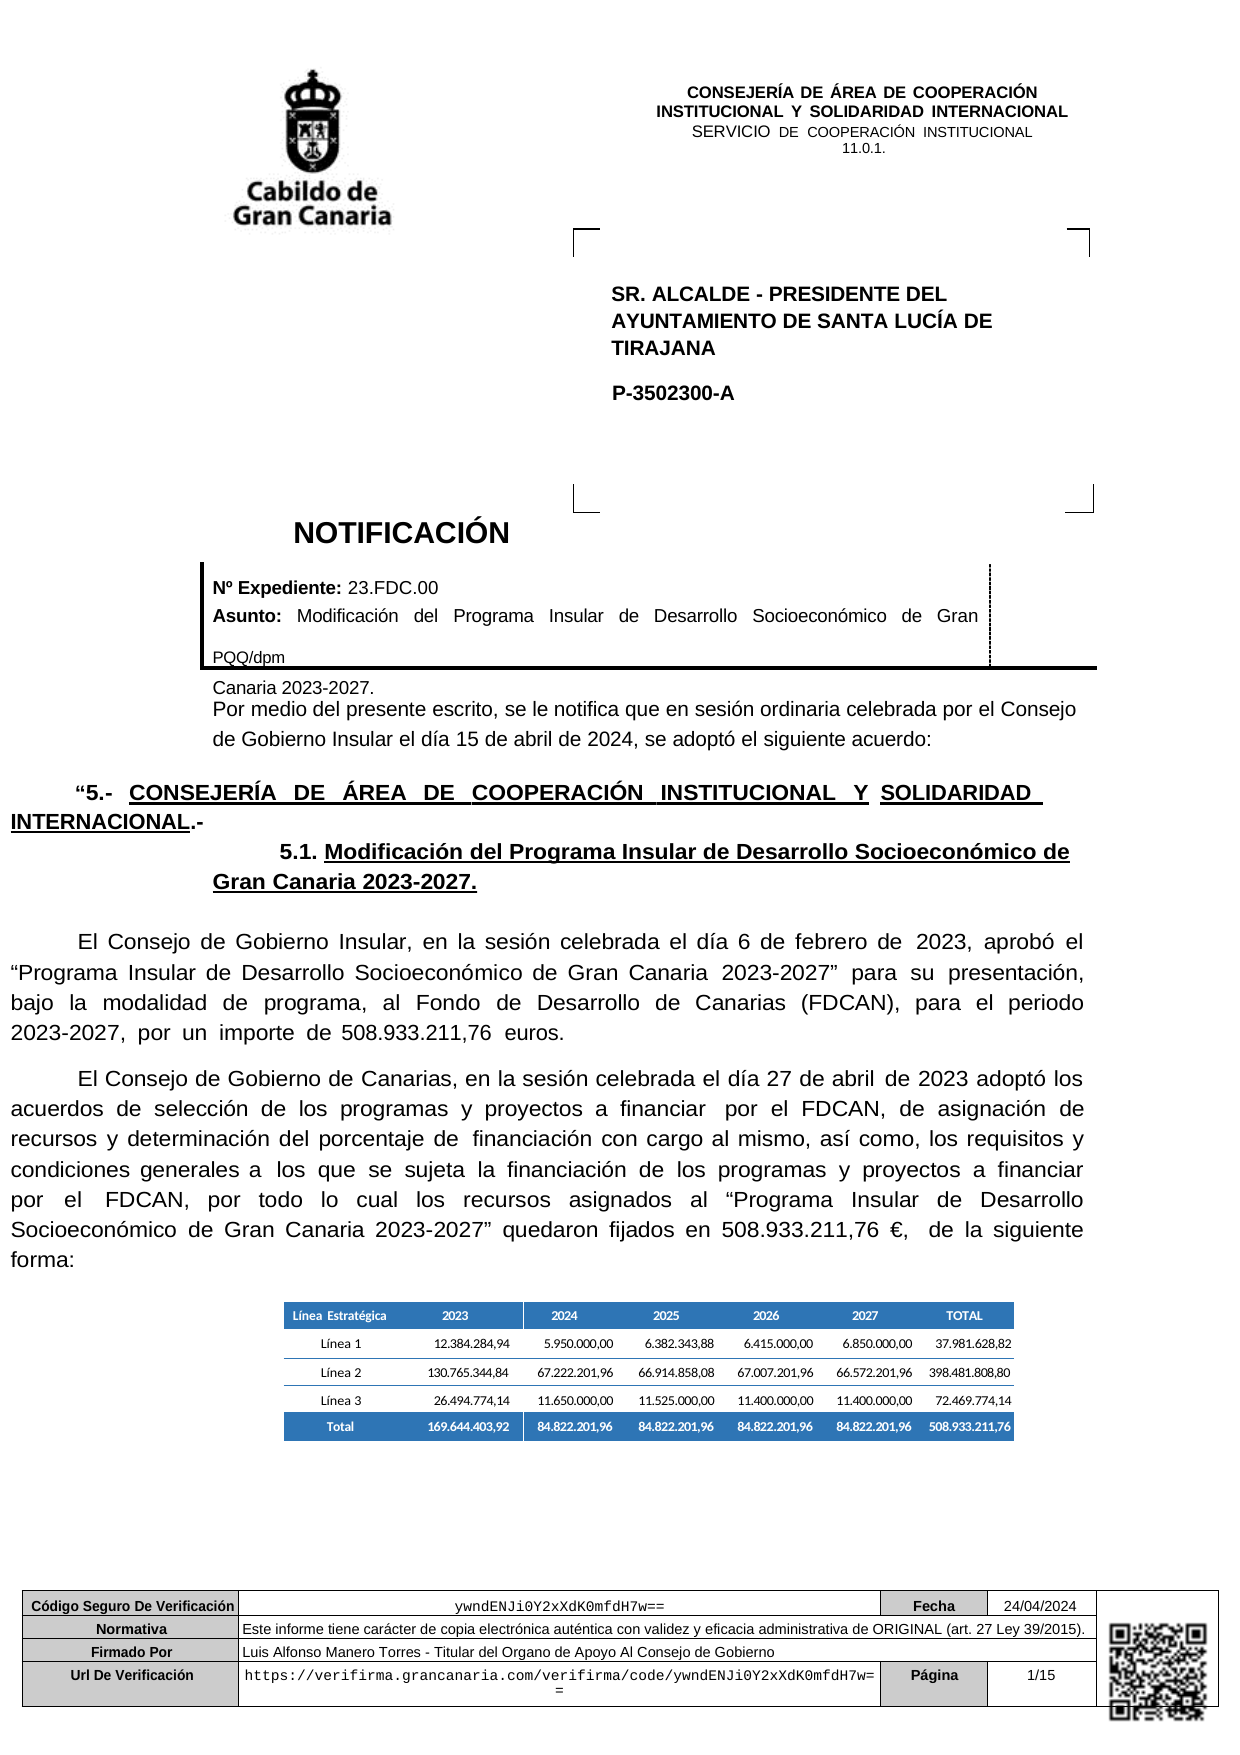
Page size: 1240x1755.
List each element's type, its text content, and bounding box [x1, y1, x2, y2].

table_cell 12.384.284,94 [408, 1330, 523, 1357]
table_cell 67.222.201,96 [524, 1359, 626, 1385]
table_header 2025 [626, 1302, 726, 1329]
table_header TOTAL [921, 1302, 1014, 1329]
text El Consejo de Gobierno Insular, en la sesión celebrada el día 6 de febrero de 2023, aprobó el “Programa Insular de Desarrollo Socioeconómico de Gran Canaria 2023-2027” para su presentación, bajo la modalidad de programa, al Fondo de Desarrollo de Canarias (FDCAN), para el periodo 2023-2027, por un importe de 508.933.211,76 euros. [10, 929, 1084, 1045]
table_cell 67.007.201,96 [726, 1359, 825, 1385]
text [10, 141, 212, 157]
table_header Línea Estratégica [284, 1302, 408, 1329]
text El Consejo de Gobierno de Canarias, en la sesión celebrada el día 27 de abril de 2023 adoptó los acuerdos de selección de los programas y proyectos a financiar por el FDCAN, de asignación de recursos y determinación del porcentaje de financiación con cargo al mismo, así como, los requisitos y condiciones generales a los que se sujeta la financiación de los programas y proyectos a financiar por el FDCAN, por todo lo cual los recursos asignados al “Programa Insular de Desarrollo Socioeconómico de Gran Canaria 2023-2027” quedaron fijados en 508.933.211,76 €, de la siguiente forma: [10, 1066, 1084, 1272]
table_cell Firmado Por [23, 1639, 238, 1661]
table_cell Línea 2 [284, 1359, 408, 1385]
table_cell 6.850.000,00 [825, 1330, 921, 1357]
text 5.1. Modificación del Programa Insular de Desarrollo Socioeconómico de Gran Canaria 2023-2027. [212, 838, 1093, 894]
table_cell Línea 3 [284, 1386, 408, 1412]
table_cell Luis Alfonso Manero Torres - Titular del Organo de Apoyo Al Consejo de Gobierno [239, 1639, 1096, 1661]
table_cell 72.469.774,14 [921, 1386, 1014, 1412]
table_header ywndENJi0Y2xXdK0mfdH7w== [239, 1591, 880, 1615]
table_header 2027 [825, 1302, 921, 1329]
table_cell 130.765.344,84 [408, 1359, 523, 1385]
table_cell 26.494.774,14 [408, 1386, 523, 1412]
table_cell Total [284, 1412, 408, 1441]
table_cell https://verifirma.grancanaria.com/verifirma/code/ywndENJi0Y2xXdK0mfdH7w= = [239, 1662, 880, 1706]
table_cell 11.525.000,00 [626, 1386, 726, 1412]
table_cell 66.914.858,08 [626, 1359, 726, 1385]
table_cell 1/15 [988, 1662, 1096, 1706]
table_cell 84.822.201,96 [825, 1412, 921, 1441]
table_cell 11.400.000,00 [726, 1386, 825, 1412]
table_cell 11.400.000,00 [825, 1386, 921, 1412]
table_header Fecha [881, 1591, 987, 1615]
text 11.0.1. [413, 141, 886, 157]
table_cell 84.822.201,96 [726, 1412, 825, 1441]
table_cell 508.933.211,76 [921, 1412, 1014, 1441]
table_header Código Seguro De Verificación [23, 1591, 238, 1615]
table_header 2023 [408, 1302, 523, 1329]
table_cell 84.822.201,96 [626, 1412, 726, 1441]
table_cell 84.822.201,96 [524, 1412, 626, 1441]
table_header 24/04/2024 [988, 1591, 1096, 1615]
table_header 2026 [726, 1302, 825, 1329]
table_cell Url De Verificación [23, 1662, 238, 1706]
table_cell 6.415.000,00 [726, 1330, 825, 1357]
subtitle “5.- CONSEJERÍA DE ÁREA DE COOPERACIÓN INSTITUCIONAL Y SOLIDARIDAD INTERNACIONAL.- [10, 780, 1093, 834]
text P-3502300-A [468, 381, 879, 405]
text NOTIFICACIÓN [293, 515, 1231, 550]
table_cell 398.481.808,80 [921, 1359, 1014, 1385]
table_cell 6.382.343,88 [626, 1330, 726, 1357]
text SR. ALCALDE - PRESIDENTE DEL AYUNTAMIENTO DE SANTA LUCÍA DE TIRAJANA [611, 282, 1093, 359]
table_cell 5.950.000,00 [524, 1330, 626, 1357]
table_cell Página [881, 1662, 987, 1706]
table_header 2024 [524, 1302, 626, 1329]
table_cell 169.644.403,92 [408, 1412, 523, 1441]
table_cell 11.650.000,00 [524, 1386, 626, 1412]
table_cell Normativa [23, 1616, 238, 1638]
table_cell Este informe tiene carácter de copia electrónica auténtica con validez y eficacia administrativa de ORIGINAL (art. 27 Ley 39/2015). [239, 1616, 1096, 1638]
text CONSEJERÍA DE ÁREA DE COOPERACIÓN INSTITUCIONAL Y SOLIDARIDAD INTERNACIONAL SERVICIO DE COOPERACIÓN INSTITUCIONAL [654, 82, 1070, 141]
table_cell Línea 1 [284, 1330, 408, 1357]
text Por medio del presente escrito, se le notifica que en sesión ordinaria celebrada por el Consejo de Gobierno Insular el día 15 de abril de 2024, se adoptó el siguiente acuerdo: [212, 697, 1093, 751]
table_cell 66.572.201,96 [825, 1359, 921, 1385]
table_cell 37.981.628,82 [921, 1330, 1014, 1357]
table_header [1097, 1591, 1218, 1706]
